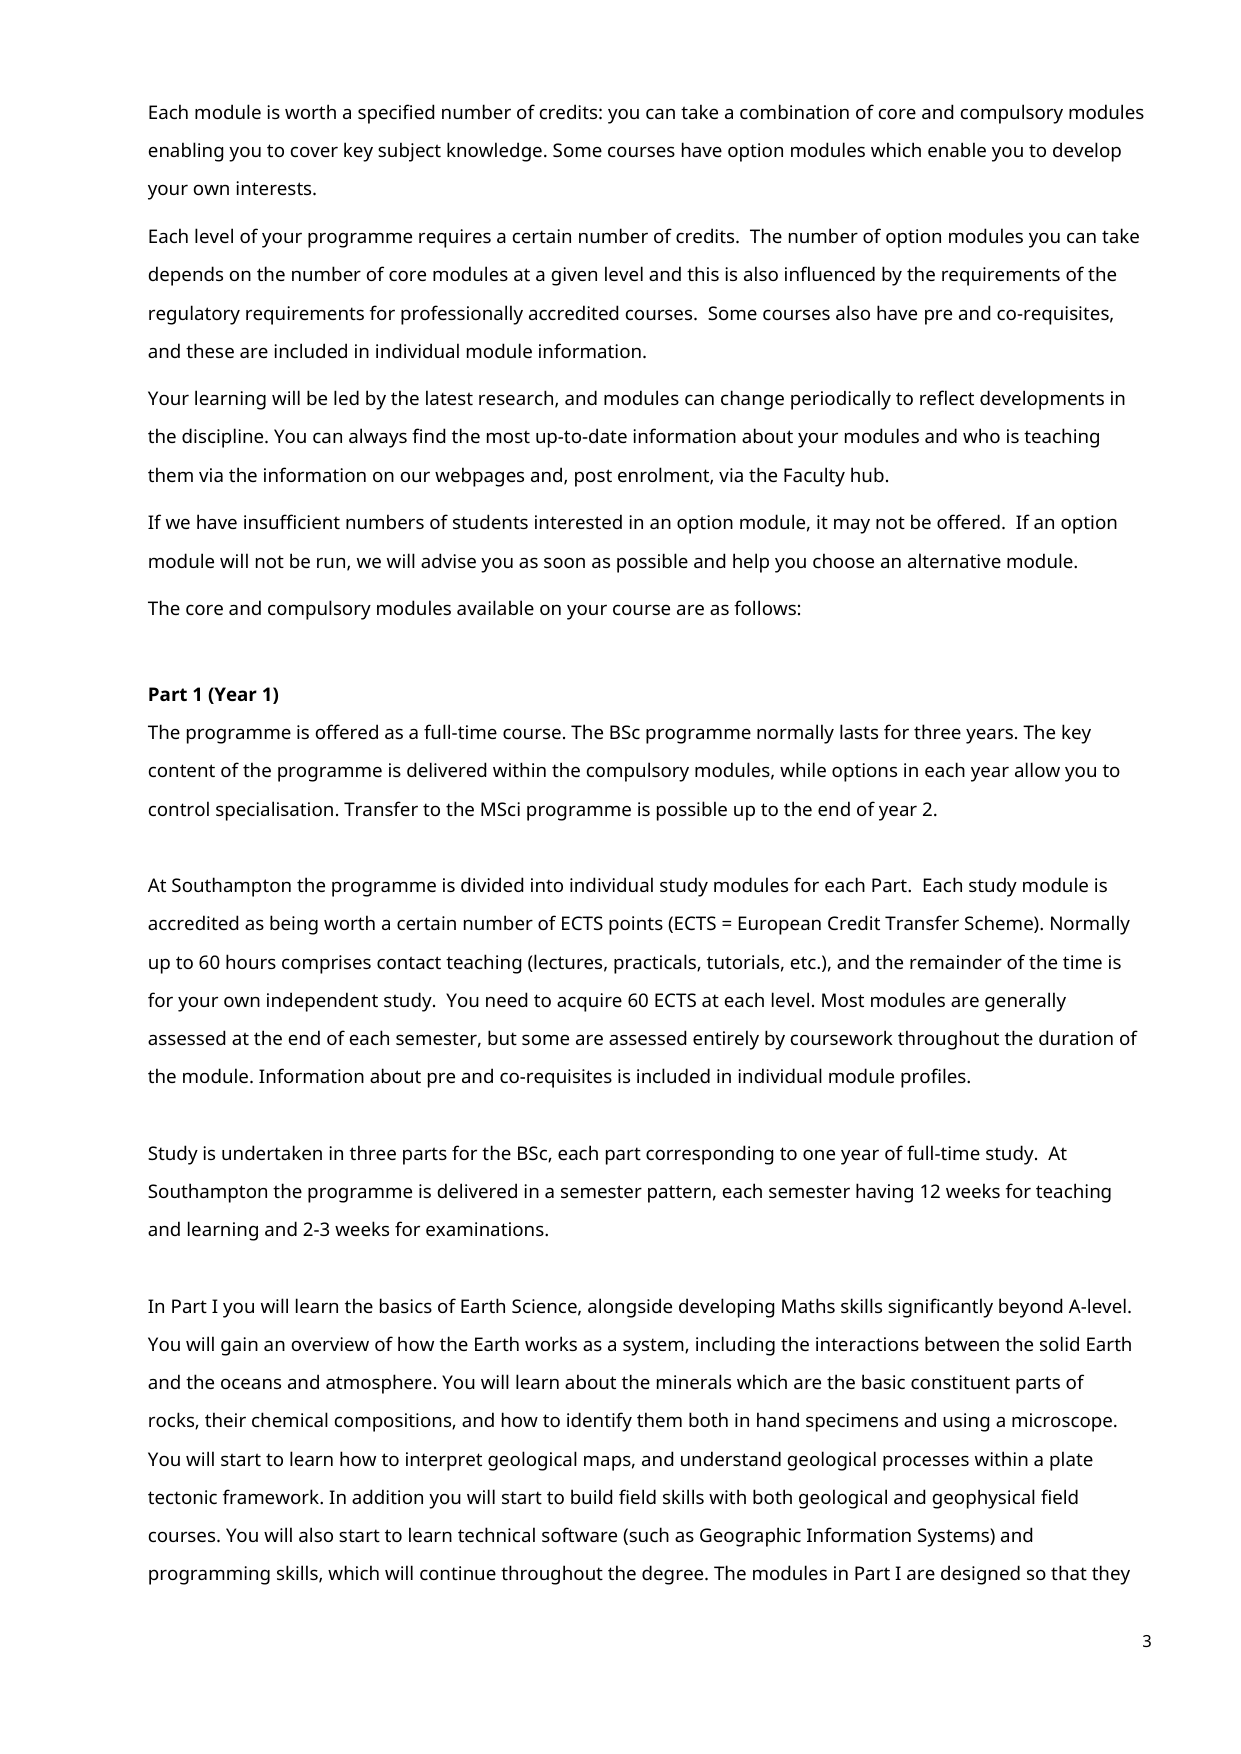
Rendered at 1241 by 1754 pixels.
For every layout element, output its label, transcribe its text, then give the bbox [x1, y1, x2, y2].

text Each level of your programme requires a certain number of credits. The number of option modules you can take depends on the number of core modules at a given level and this is also influenced by the requirements of the regulatory requirements for professionally accredited courses. Some courses also have pre and co-requisites, and these are included in individual module information. [148, 223, 1152, 363]
text Each module is worth a specified number of credits: you can take a combination of core and compulsory modules enabling you to cover key subject knowledge. Some courses have option modules which enable you to develop your own interests. [148, 99, 1152, 201]
text If we have insufficient numbers of students interested in an option module, it may not be offered. If an option module will not be run, we will advise you as soon as possible and help you choose an alternative module. [148, 510, 1152, 573]
text The core and compulsory modules available on your course are as follows: [148, 596, 1152, 621]
table_header Part 1 (Year 1) The programme is offered as a full-time course. The BSc programme normally lasts for three years. The key content of the programme is delivered within the compulsory modules, while options in each year allow you to control specialisation. Transfer to the MSci programme is possible up to the end of year 2. At Southampton the programme is divided into individual study modules for each Part. Each study module is accredited as being worth a certain number of ECTS points (ECTS = European Credit Transfer Scheme). Normally up to 60 hours comprises contact teaching (lectures, practicals, tutorials, etc.), and the remainder of the time is for your own independent study. You need to acquire 60 ECTS at each level. Most modules are generally assessed at the end of each semester, but some are assessed entirely by coursework throughout the duration of the module. Information about pre and co-requisites is included in individual module profiles. Study is undertaken in three parts for the BSc, each part corresponding to one year of full-time study. At Southampton the programme is delivered in a semester pattern, each semester having 12 weeks for teaching and learning and 2-3 weeks for examinations. In Part I you will learn the basics of Earth Science, alongside developing Maths skills significantly beyond A-level. You will gain an overview of how the Earth works as a system, including the interactions between the solid Earth and the oceans and atmosphere. You will learn about the minerals which are the basic constituent parts of rocks, their chemical compositions, and how to identify them both in hand specimens and using a microscope. You will start to learn how to interpret geological maps, and understand geological processes within a plate tectonic framework. In addition you will start to build field skills with both geological and geophysical field courses. You will also start to learn technical software (such as Geographic Information Systems) and programming skills, which will continue throughout the degree. The modules in Part I are designed so that they [136, 643, 1152, 1586]
text Your learning will be led by the latest research, and modules can change periodically to reflect developments in the discipline. You can always find the most up-to-date information about your modules and who is teaching them via the information on our webpages and, post enrolment, via the Faculty hub. [148, 386, 1152, 488]
